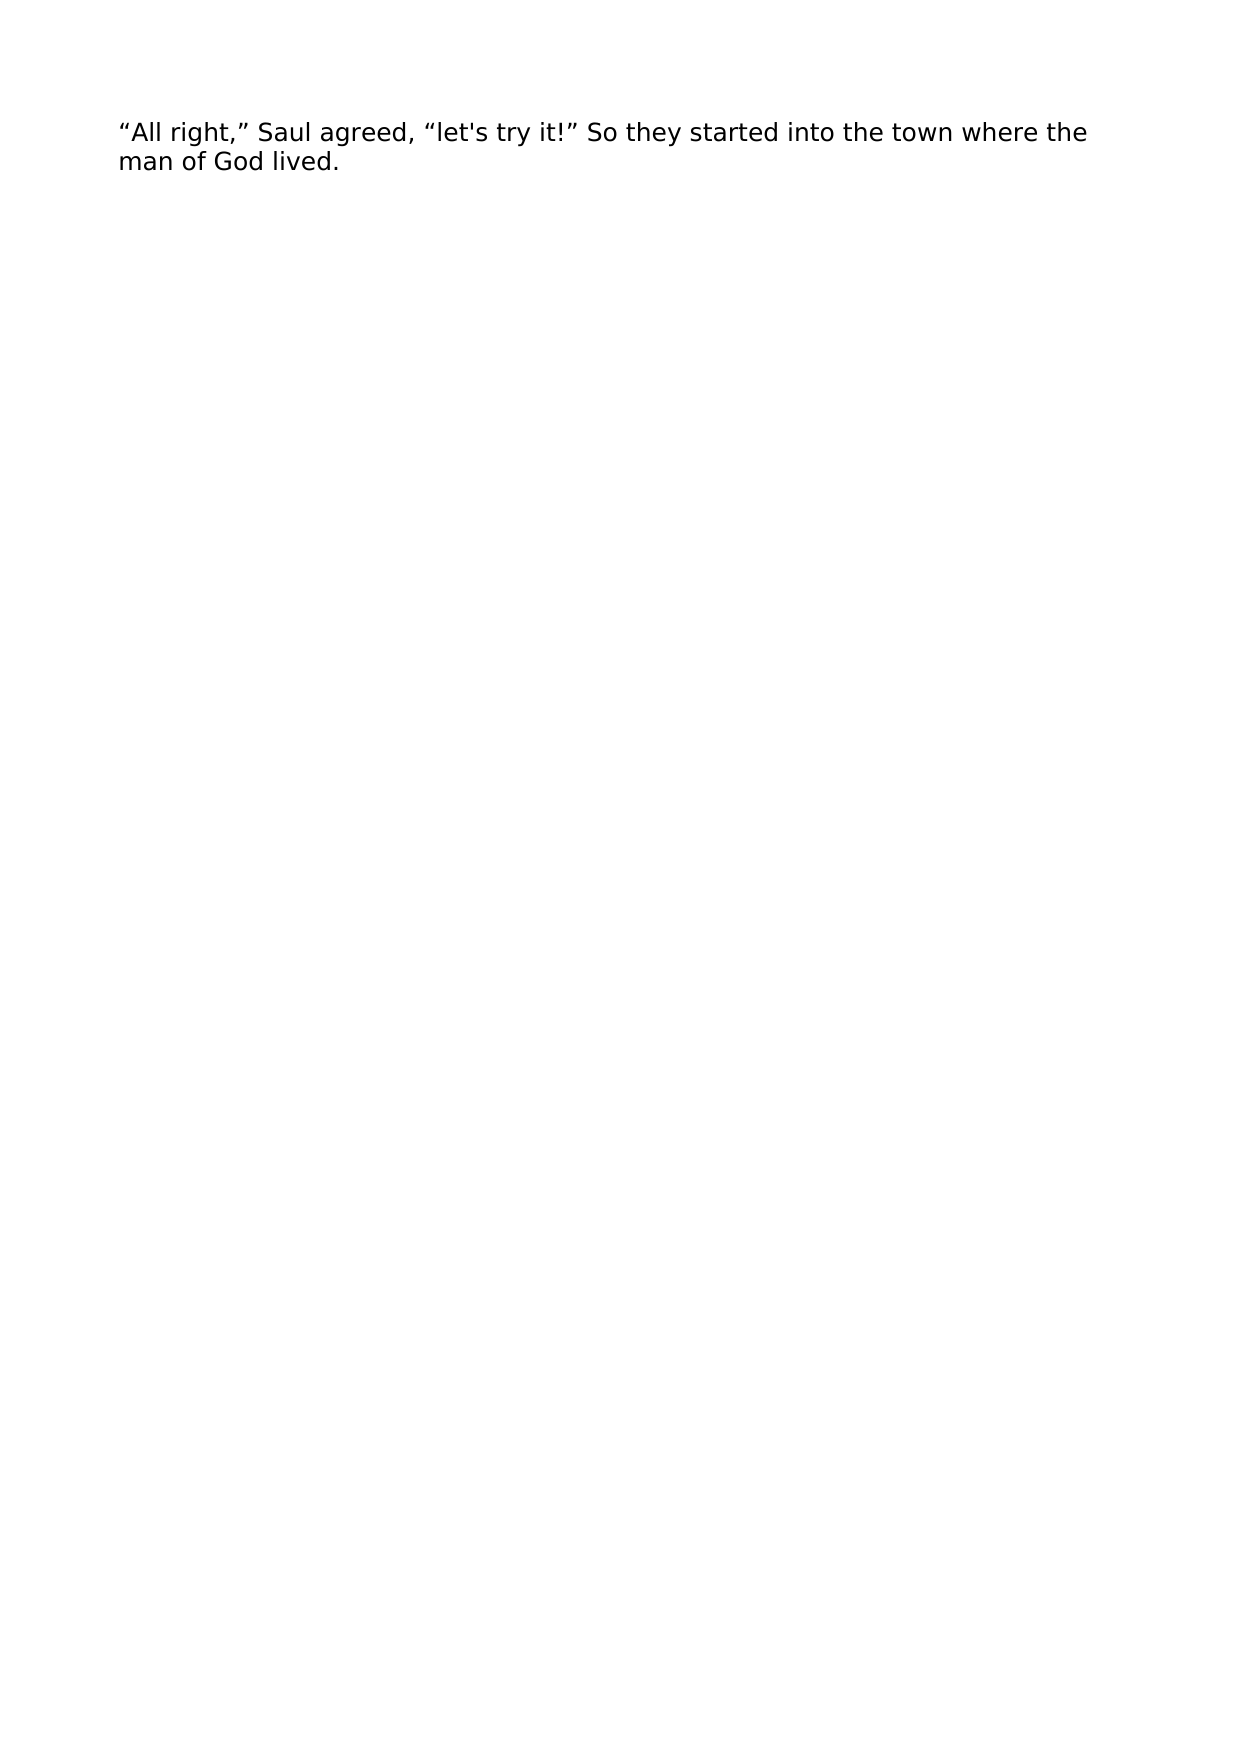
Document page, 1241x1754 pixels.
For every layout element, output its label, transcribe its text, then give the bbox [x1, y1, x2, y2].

text “All right,” Saul agreed, “let's try it!” So they started into the town where the man of God lived. [118, 118, 1122, 176]
